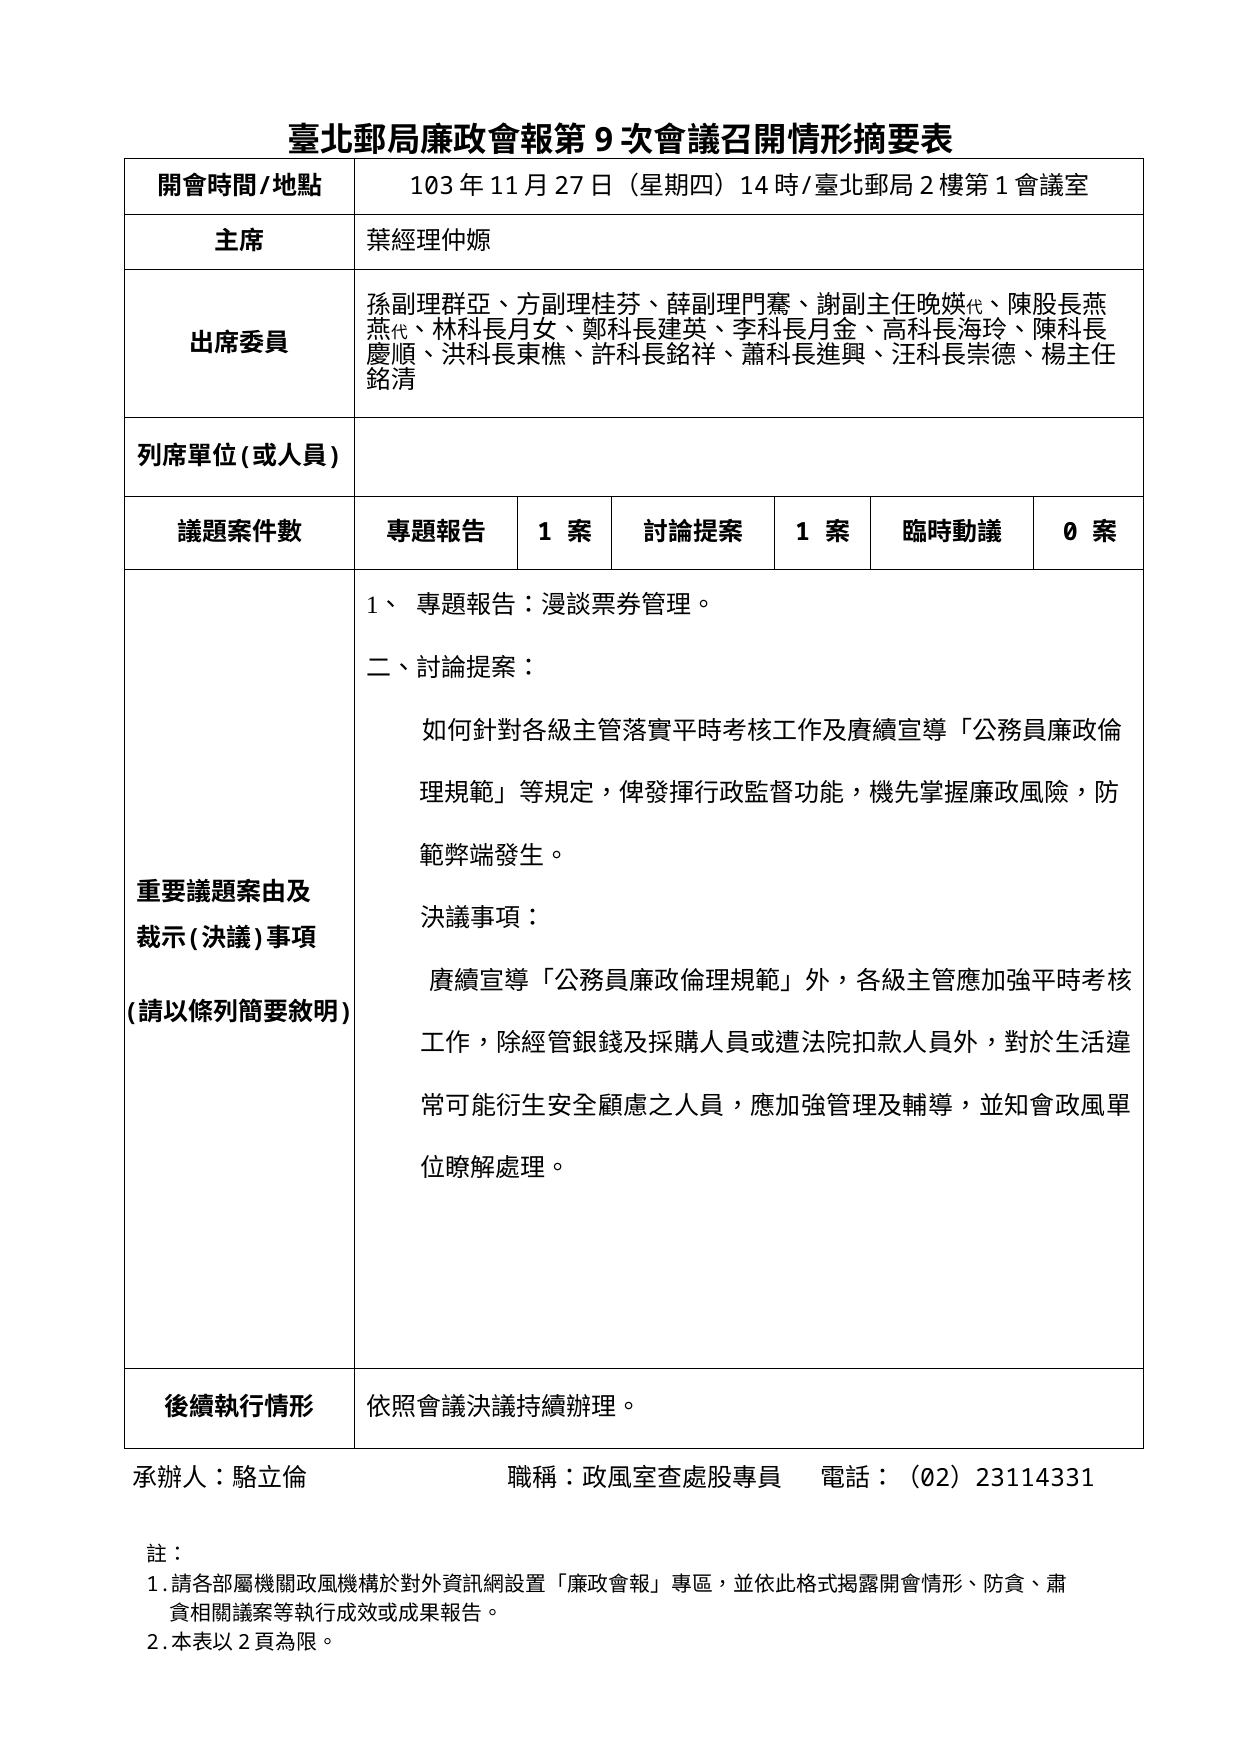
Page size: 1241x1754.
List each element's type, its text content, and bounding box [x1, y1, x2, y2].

table_cell 主席 [125, 215, 354, 269]
text 2.本表以2頁為限。 [146, 1626, 1072, 1654]
table_cell 1 案 [775, 497, 870, 569]
table_header 開會時間/地點 [125, 159, 354, 214]
table_cell 1 案 [518, 497, 611, 569]
table_cell 討論提案 [612, 497, 774, 569]
table_cell 孫副理群亞、方副理桂芬、薛副理門騫、謝副主任晚媖代、陳股長燕燕代、林科長月女、鄭科長建英、李科長月金、高科長海玲、陳科長慶順、洪科長東樵、許科長銘祥、蕭科長進興、汪科長崇德、楊主任銘清 [355, 270, 1143, 417]
table_cell 後續執行情形 [125, 1369, 354, 1448]
table_cell 出席委員 [125, 270, 354, 417]
text 臺北郵局廉政會報第9次會議召開情形摘要表 [187, 96, 1053, 158]
table_cell [355, 418, 1143, 496]
table_cell 議題案件數 [125, 497, 354, 569]
table_cell 葉經理仲嫄 [355, 215, 1143, 269]
table_cell 0 案 [1034, 497, 1143, 569]
table_header 103年11月27日（星期四）14時/臺北郵局2樓第1會議室 [355, 159, 1143, 214]
table_cell 專題報告 [355, 497, 517, 569]
text 註： [146, 1538, 1072, 1568]
table_cell 列席單位(或人員) [125, 418, 354, 496]
table_cell 重要議題案由及 裁示(決議)事項 (請以條列簡要敘明) [125, 570, 354, 1368]
table_cell 依照會議決議持續辦理。 [355, 1369, 1143, 1448]
text 1.請各部屬機關政風機構於對外資訊網設置「廉政會報」專區，並依此格式揭露開會情形、防貪、肅貪相關議案等執行成效或成果報告。 [146, 1568, 1072, 1626]
table_cell 專題報告：漫談票券管理。 二、討論提案： 如何針對各級主管落實平時考核工作及賡續宣導「公務員廉政倫理規範」等規定，俾發揮行政監督功能，機先掌握廉政風險，防範弊端發生。 決議事項： 賡續宣導「公務員廉政倫理規範」外，各級主管應加強平時考核工作，除經管銀錢及採購人員或遭法院扣款人員外，對於生活違常可能衍生安全顧慮之人員，應加強管理及輔導，並知會政風單位瞭解處理。 [355, 570, 1143, 1368]
text 承辦人：駱立倫 職稱：政風室查處股專員 電話：（02）23114331 # 6411 [132, 1457, 1110, 1498]
table_cell 臨時動議 [871, 497, 1033, 569]
